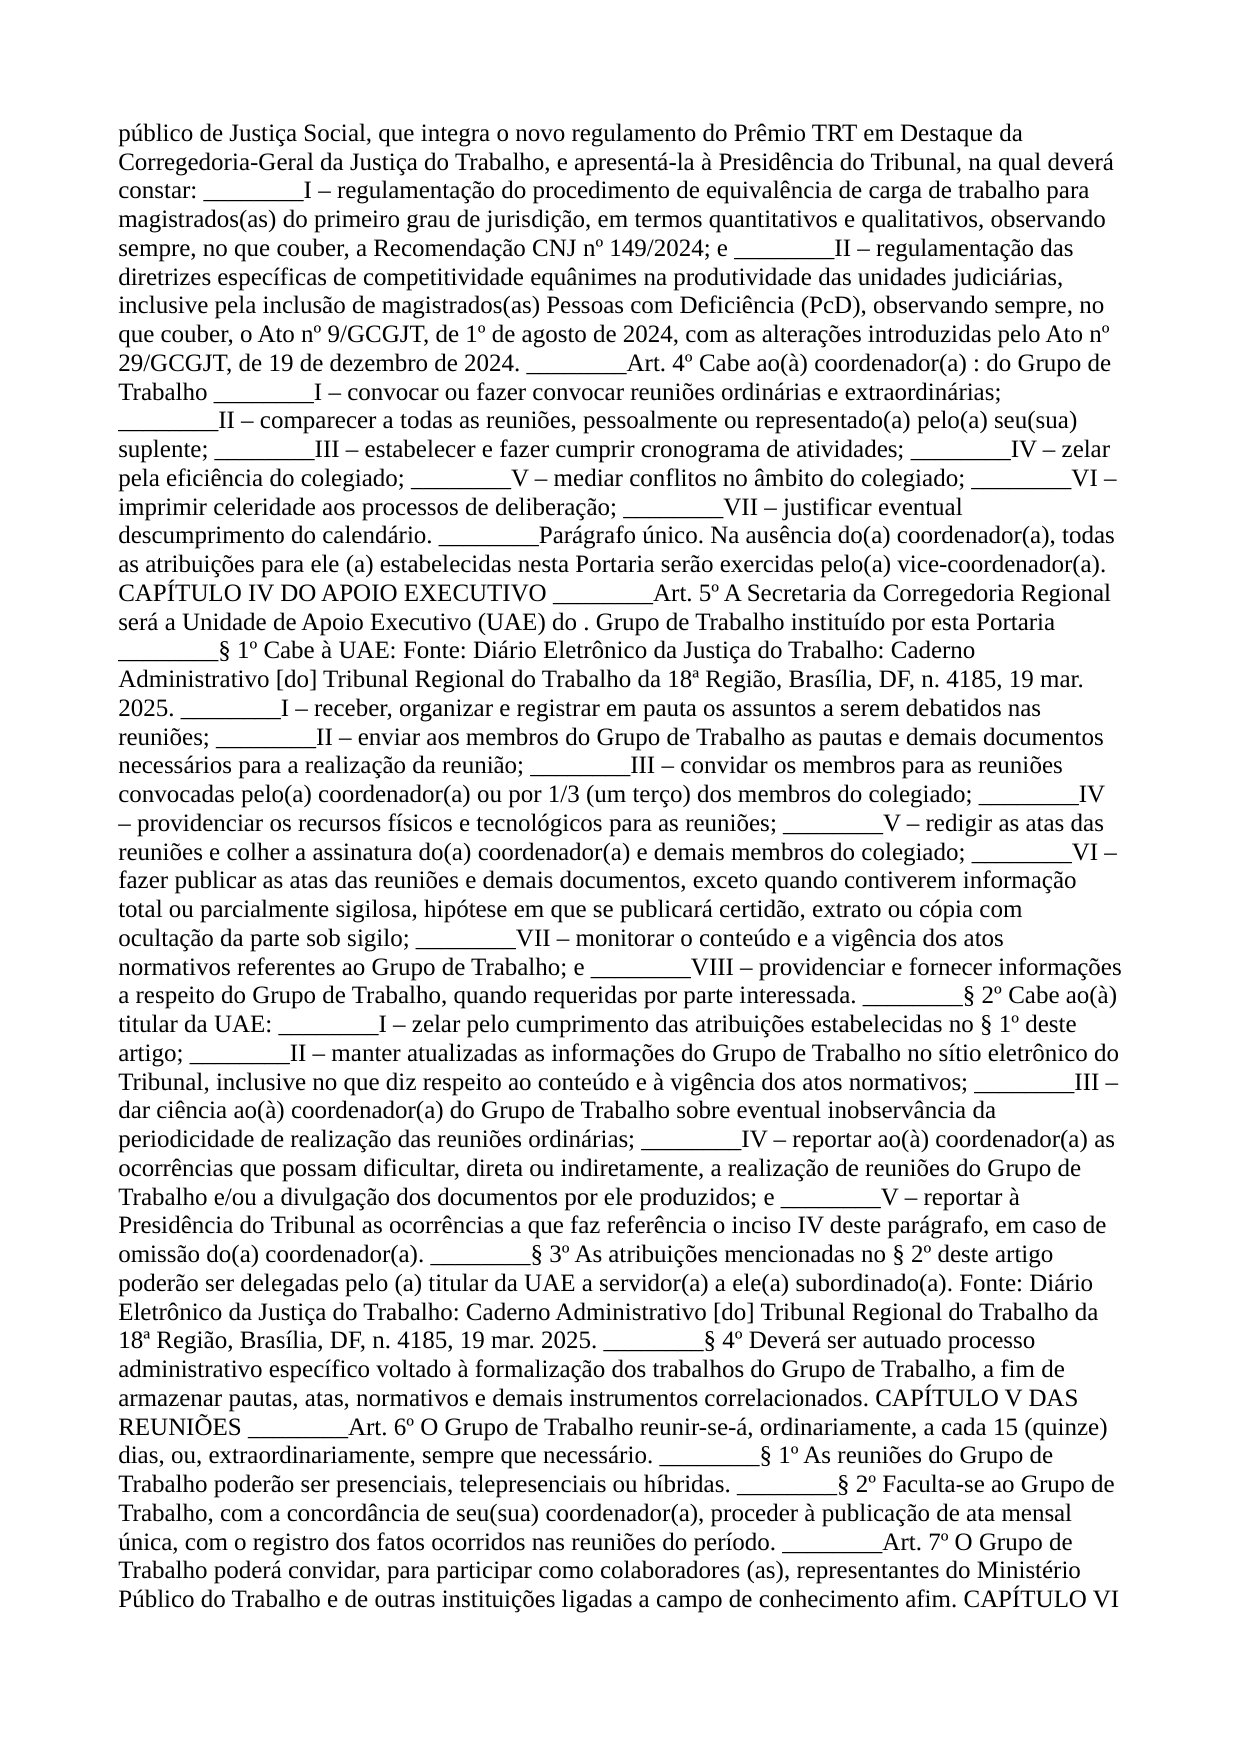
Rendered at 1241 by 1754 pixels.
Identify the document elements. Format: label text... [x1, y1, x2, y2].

text público de Justiça Social, que integra o novo regulamento do Prêmio TRT em Destaque da Corregedoria-Geral da Justiça do Trabalho, e apresentá-la à Presidência do Tribunal, na qual deverá constar: ________I – regulamentação do procedimento de equivalência de carga de trabalho para magistrados(as) do primeiro grau de jurisdição, em termos quantitativos e qualitativos, observando sempre, no que couber, a Recomendação CNJ nº 149/2024; e ________II – regulamentação das diretrizes específicas de competitividade equânimes na produtividade das unidades judiciárias, inclusive pela inclusão de magistrados(as) Pessoas com Deficiência (PcD), observando sempre, no que couber, o Ato nº 9/GCGJT, de 1º de agosto de 2024, com as alterações introduzidas pelo Ato nº 29/GCGJT, de 19 de dezembro de 2024. ________Art. 4º Cabe ao(à) coordenador(a) : do Grupo de Trabalho ________I – convocar ou fazer convocar reuniões ordinárias e extraordinárias; ________II – comparecer a todas as reuniões, pessoalmente ou representado(a) pelo(a) seu(sua) suplente; ________III – estabelecer e fazer cumprir cronograma de atividades; ________IV – zelar pela eficiência do colegiado; ________V – mediar conflitos no âmbito do colegiado; ________VI – imprimir celeridade aos processos de deliberação; ________VII – justificar eventual descumprimento do calendário. ________Parágrafo único. Na ausência do(a) coordenador(a), todas as atribuições para ele (a) estabelecidas nesta Portaria serão exercidas pelo(a) vice-coordenador(a). CAPÍTULO IV DO APOIO EXECUTIVO ________Art. 5º A Secretaria da Corregedoria Regional será a Unidade de Apoio Executivo (UAE) do . Grupo de Trabalho instituído por esta Portaria ________§ 1º Cabe à UAE: Fonte: Diário Eletrônico da Justiça do Trabalho: Caderno Administrativo [do] Tribunal Regional do Trabalho da 18ª Região, Brasília, DF, n. 4185, 19 mar. 2025. ________I – receber, organizar e registrar em pauta os assuntos a serem debatidos nas reuniões; ________II – enviar aos membros do Grupo de Trabalho as pautas e demais documentos necessários para a realização da reunião; ________III – convidar os membros para as reuniões convocadas pelo(a) coordenador(a) ou por 1/3 (um terço) dos membros do colegiado; ________IV – providenciar os recursos físicos e tecnológicos para as reuniões; ________V – redigir as atas das reuniões e colher a assinatura do(a) coordenador(a) e demais membros do colegiado; ________VI – fazer publicar as atas das reuniões e demais documentos, exceto quando contiverem informação total ou parcialmente sigilosa, hipótese em que se publicará certidão, extrato ou cópia com ocultação da parte sob sigilo; ________VII – monitorar o conteúdo e a vigência dos atos normativos referentes ao Grupo de Trabalho; e ________VIII – providenciar e fornecer informações a respeito do Grupo de Trabalho, quando requeridas por parte interessada. ________§ 2º Cabe ao(à) titular da UAE: ________I – zelar pelo cumprimento das atribuições estabelecidas no § 1º deste artigo; ________II – manter atualizadas as informações do Grupo de Trabalho no sítio eletrônico do Tribunal, inclusive no que diz respeito ao conteúdo e à vigência dos atos normativos; ________III – dar ciência ao(à) coordenador(a) do Grupo de Trabalho sobre eventual inobservância da periodicidade de realização das reuniões ordinárias; ________IV – reportar ao(à) coordenador(a) as ocorrências que possam dificultar, direta ou indiretamente, a realização de reuniões do Grupo de Trabalho e/ou a divulgação dos documentos por ele produzidos; e ________V – reportar à Presidência do Tribunal as ocorrências a que faz referência o inciso IV deste parágrafo, em caso de omissão do(a) coordenador(a). ________§ 3º As atribuições mencionadas no § 2º deste artigo poderão ser delegadas pelo (a) titular da UAE a servidor(a) a ele(a) subordinado(a). Fonte: Diário Eletrônico da Justiça do Trabalho: Caderno Administrativo [do] Tribunal Regional do Trabalho da 18ª Região, Brasília, DF, n. 4185, 19 mar. 2025. ________§ 4º Deverá ser autuado processo administrativo específico voltado à formalização dos trabalhos do Grupo de Trabalho, a fim de armazenar pautas, atas, normativos e demais instrumentos correlacionados. CAPÍTULO V DAS REUNIÕES ________Art. 6º O Grupo de Trabalho reunir-se-á, ordinariamente, a cada 15 (quinze) dias, ou, extraordinariamente, sempre que necessário. ________§ 1º As reuniões do Grupo de Trabalho poderão ser presenciais, telepresenciais ou híbridas. ________§ 2º Faculta-se ao Grupo de Trabalho, com a concordância de seu(sua) coordenador(a), proceder à publicação de ata mensal única, com o registro dos fatos ocorridos nas reuniões do período. ________Art. 7º O Grupo de Trabalho poderá convidar, para participar como colaboradores (as), representantes do Ministério Público do Trabalho e de outras instituições ligadas a campo de conhecimento afim. CAPÍTULO VI [118, 118, 1122, 1613]
